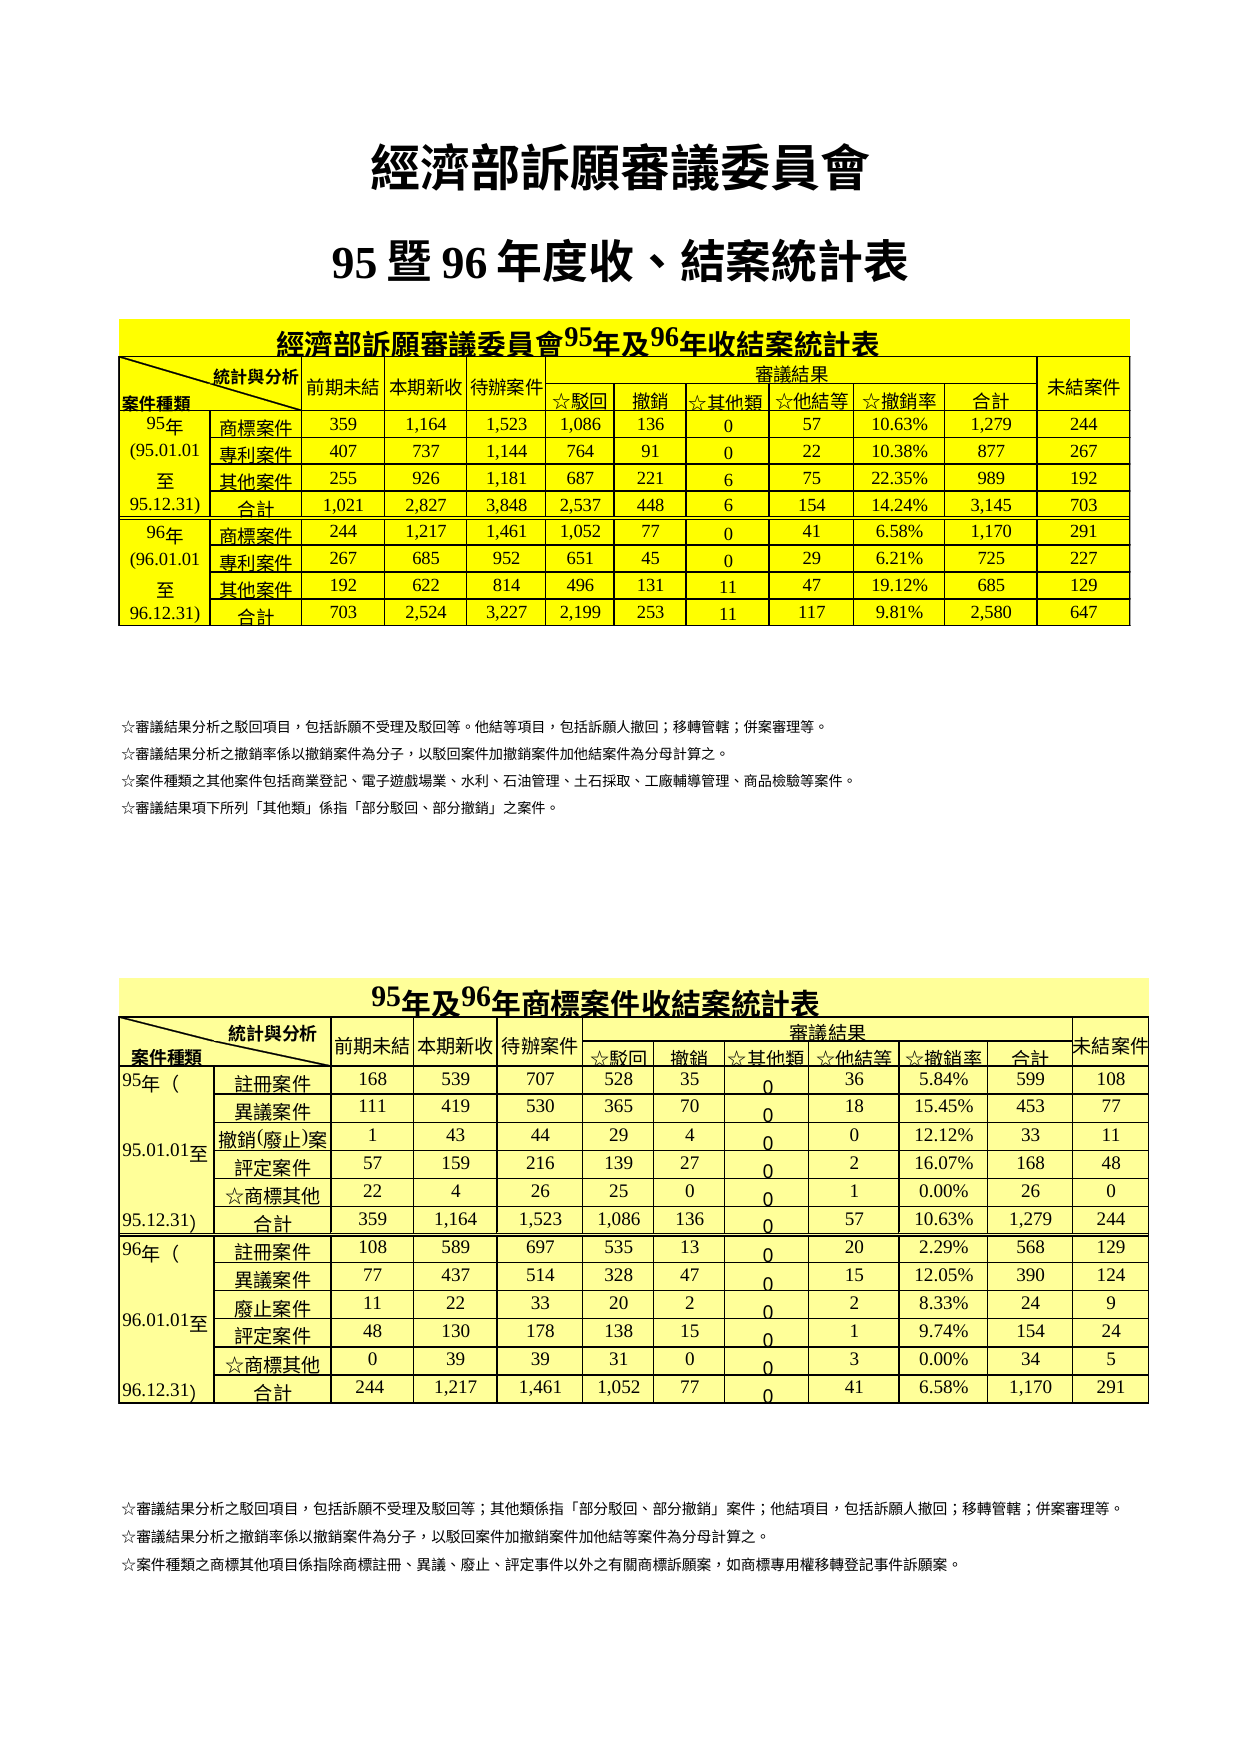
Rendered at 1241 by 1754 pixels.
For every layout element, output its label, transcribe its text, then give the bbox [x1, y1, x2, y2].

text 經濟部訴願審議委員會 [118, 127, 1122, 202]
text 95暨96年度收、結案統計表 [118, 221, 1122, 296]
